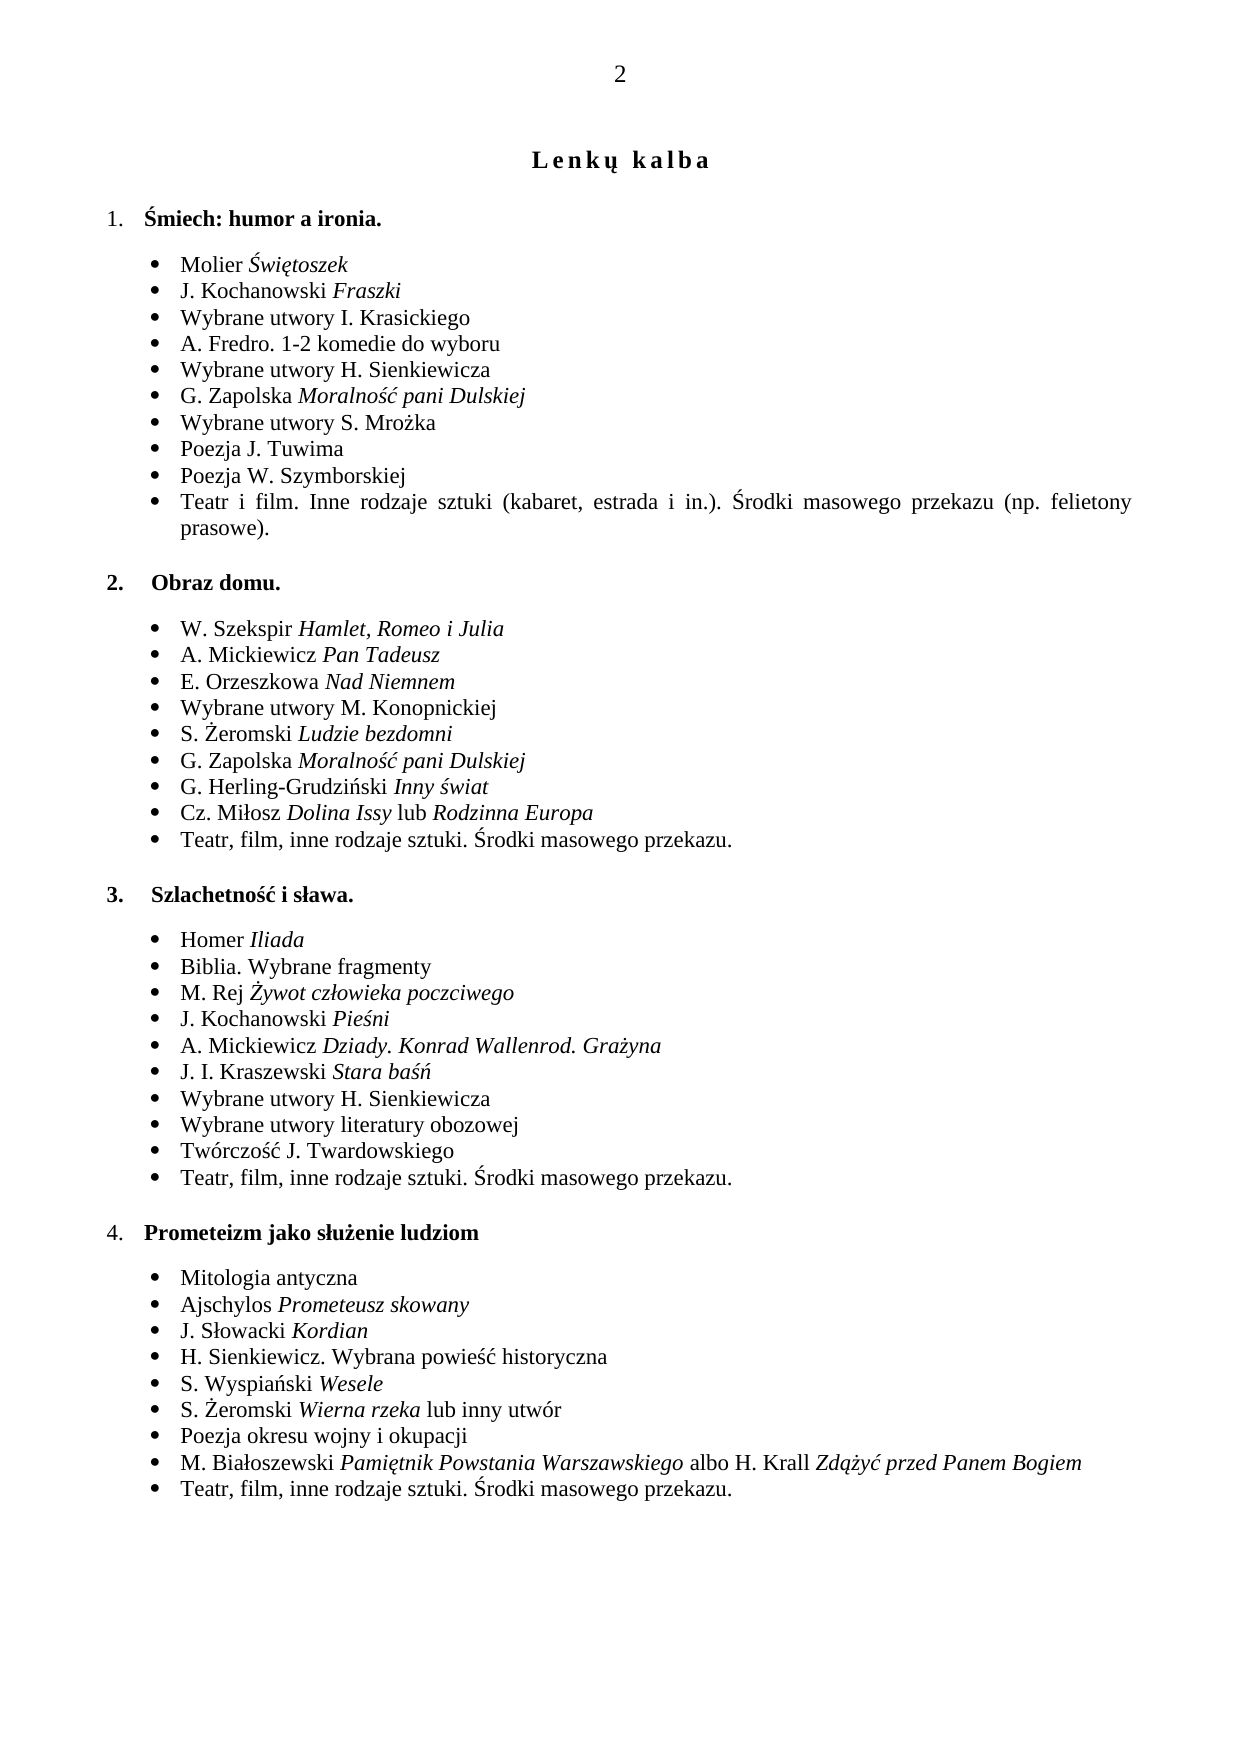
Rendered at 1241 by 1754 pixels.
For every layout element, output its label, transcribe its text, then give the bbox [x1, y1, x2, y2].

text  J. Kochanowski Pieśni [151, 1006, 1134, 1032]
text  Teatr, film, inne rodzaje sztuki. Środki masowego przekazu. [151, 1475, 1134, 1501]
text  Wybrane utwory H. Sienkiewicza [151, 1084, 1134, 1111]
text  A. Fredro. 1-2 komedie do wyboru [151, 330, 1134, 356]
text  W. Szekspir Hamlet, Romeo i Julia [151, 615, 1134, 641]
text  A. Mickiewicz Pan Tadeusz [151, 641, 1134, 668]
text Lenkų kalba [106, 145, 1134, 174]
text  Twórczość J. Twardowskiego [151, 1137, 1134, 1164]
text  Ajschylos Prometeusz skowany [151, 1291, 1134, 1317]
text  Poezja okresu wojny i okupacji [151, 1422, 1134, 1449]
text  Teatr, film, inne rodzaje sztuki. Środki masowego przekazu. [151, 1164, 1134, 1190]
text  Mitologia antyczna [151, 1264, 1134, 1291]
text  Teatr i film. Inne rodzaje sztuki (kabaret, estrada i in.). Środki masowego przekazu (np. felietony prasowe). [151, 488, 1134, 541]
text  Wybrane utwory literatury obozowej [151, 1111, 1134, 1137]
text  Wybrane utwory H. Sienkiewicza [151, 356, 1134, 383]
text  G. Zapolska Moralność pani Dulskiej [151, 747, 1134, 773]
text 2. Obraz domu. [106, 569, 1134, 596]
text 4. Prometeizm jako służenie ludziom [106, 1219, 1134, 1245]
text  M. Rej żywot człowieka poczciwego [151, 979, 1134, 1006]
text  Teatr, film, inne rodzaje sztuki. Środki masowego przekazu. [151, 826, 1134, 852]
text  Biblia. Wybrane fragmenty [151, 953, 1134, 979]
text  Wybrane utwory S. Mrożka [151, 409, 1134, 435]
text  H. Sienkiewicz. Wybrana powieść historyczna [151, 1343, 1134, 1370]
text  J. I. Kraszewski Stara baśń [151, 1058, 1134, 1084]
text  Poezja W. Szymborskiej [151, 462, 1134, 488]
text  S. żeromski Wierna rzeka lub inny utwór [151, 1396, 1134, 1422]
text  Poezja J. Tuwima [151, 435, 1134, 462]
text  G. Herling-Grudziński Inny świat [151, 773, 1134, 799]
text  Wybrane utwory I. Krasickiego [151, 303, 1134, 330]
text  Wybrane utwory M. Konopnickiej [151, 694, 1134, 720]
text 3. Szlachetność i sława. [106, 881, 1134, 907]
text  M. Białoszewski Pamiętnik Powstania Warszawskiego albo H. Krall Zdążyć przed Panem Bogiem [151, 1449, 1134, 1475]
text  S. Wyspiański Wesele [151, 1370, 1134, 1396]
text 1. śmiech: humor a ironia. [106, 205, 1134, 232]
text  Cz. Miłosz Dolina Issy lub Rodzinna Europa [151, 799, 1134, 826]
text  J. Kochanowski Fraszki [151, 277, 1134, 303]
text  A. Mickiewicz Dziady. Konrad Wallenrod. Grażyna [151, 1032, 1134, 1058]
text  Homer Iliada [151, 926, 1134, 953]
text  G. Zapolska Moralność pani Dulskiej [151, 383, 1134, 409]
text  J. Słowacki Kordian [151, 1317, 1134, 1343]
text  Molier świętoszek [151, 251, 1134, 277]
text  E. Orzeszkowa Nad Niemnem [151, 668, 1134, 694]
text  S. żeromski Ludzie bezdomni [151, 720, 1134, 747]
